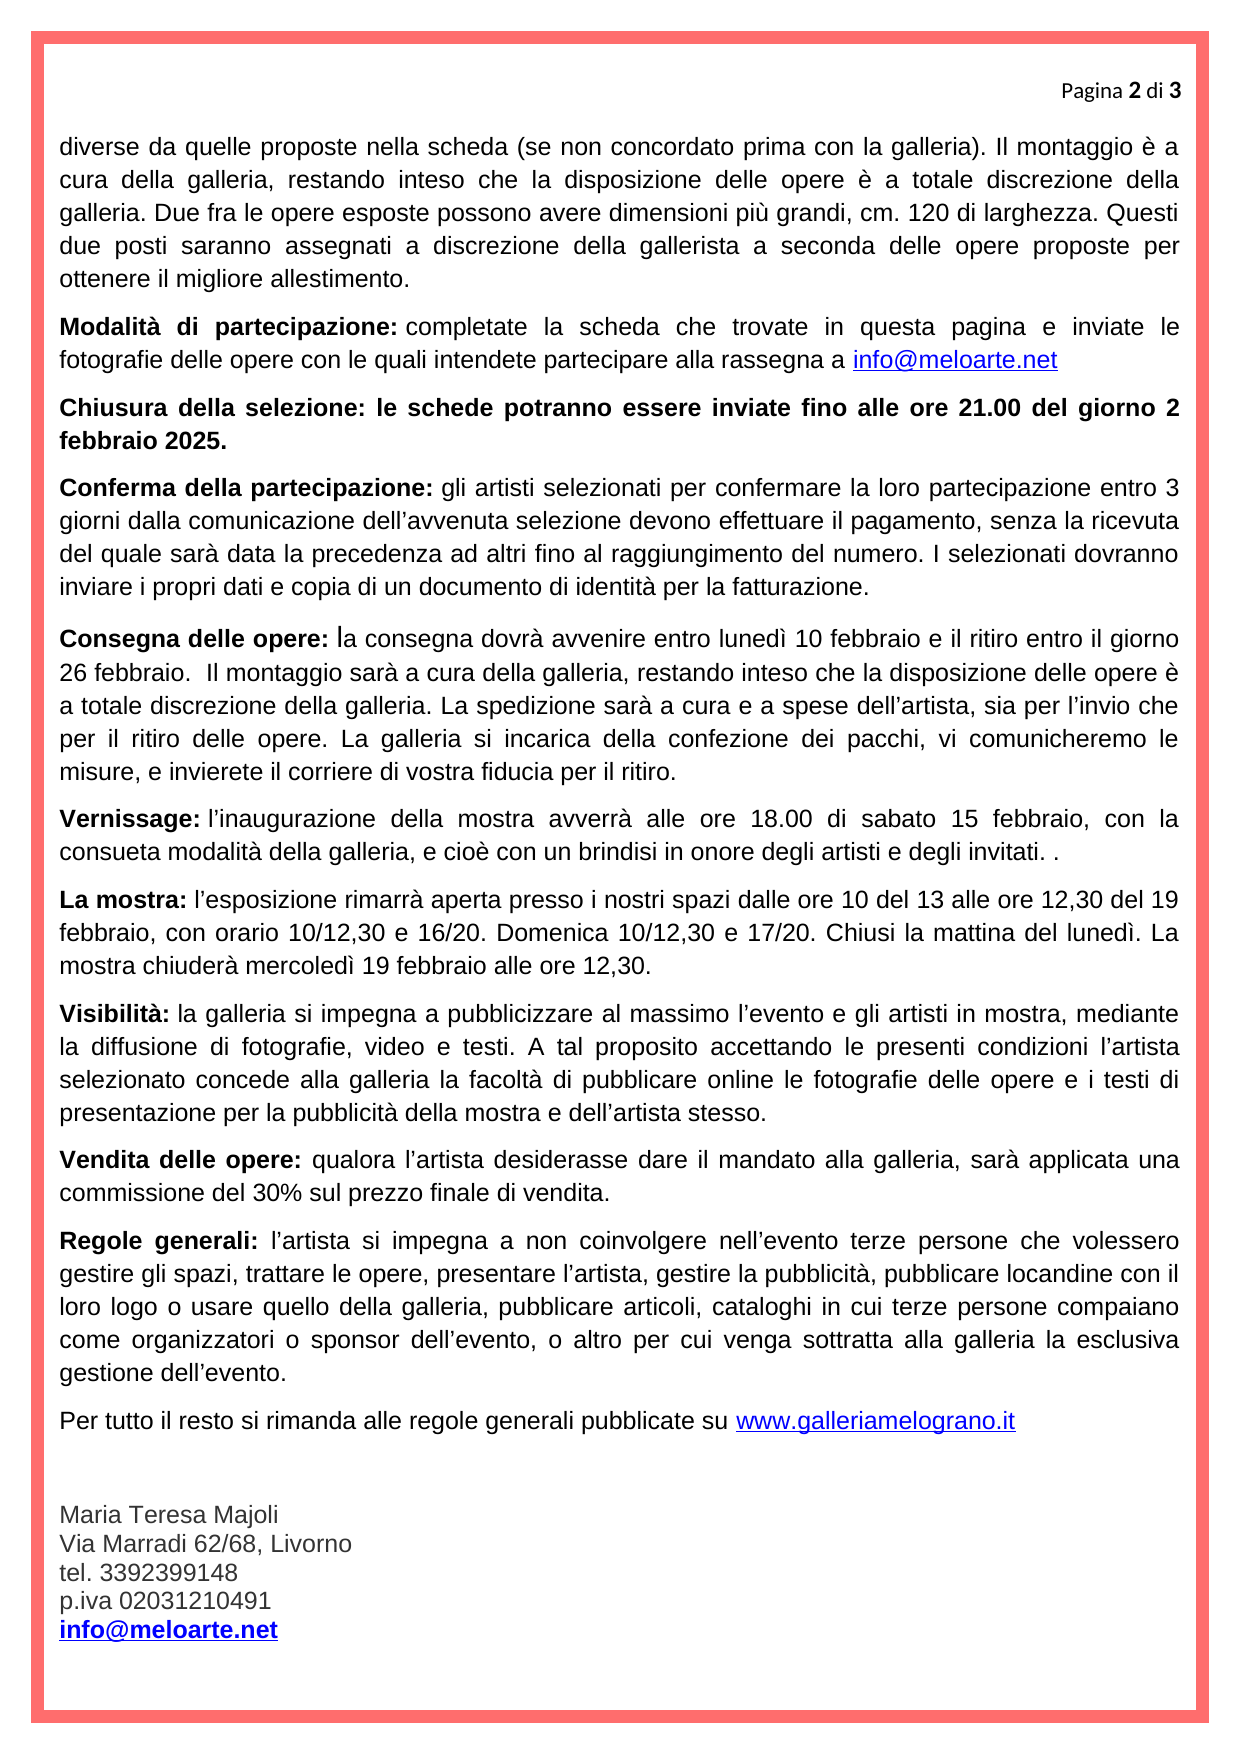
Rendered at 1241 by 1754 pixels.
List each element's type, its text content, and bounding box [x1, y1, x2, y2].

text Chiusura della selezione: le schede potranno essere inviate fino alle ore 21.00 del giorno 2 febbraio 2025. [59, 393, 1181, 454]
text Visibilità: la galleria si impegna a pubblicizzare al massimo l’evento e gli artisti in mostra, mediante la diffusione di fotografie, video e testi. A tal proposito accettando le presenti condizioni l’artista selezionato concede alla galleria la facoltà di pubblicare online le fotografie delle opere e i testi di presentazione per la pubblicità della mostra e dell’artista stesso. [59, 999, 1181, 1126]
text tel. 3392399148 [59, 1557, 1181, 1586]
text Modalità di partecipazione: completate la scheda che trovate in questa pagina e inviate le fotografie delle opere con le quali intendete partecipare alla rassegna a info@meloarte.net [59, 312, 1181, 374]
text Vernissage: l’inaugurazione della mostra avverrà alle ore 18.00 di sabato 15 febbraio, con la consueta modalità della galleria, e cioè con un brindisi in onore degli artisti e degli invitati. . [59, 804, 1181, 866]
text diverse da quelle proposte nella scheda (se non concordato prima con la galleria). Il montaggio è a cura della galleria, restando inteso che la disposizione delle opere è a totale discrezione della galleria. Due fra le opere esposte possono avere dimensioni più grandi, cm. 120 di larghezza. Questi due posti saranno assegnati a discrezione della gallerista a seconda delle opere proposte per ottenere il migliore allestimento. [59, 132, 1181, 293]
text Regole generali: l’artista si impegna a non coinvolgere nell’evento terze persone che volessero gestire gli spazi, trattare le opere, presentare l’artista, gestire la pubblicità, pubblicare locandine con il loro logo o usare quello della galleria, pubblicare articoli, cataloghi in cui terze persone compaiano come organizzatori o sponsor dell’evento, o altro per cui venga sottratta alla galleria la esclusiva gestione dell’evento. [59, 1226, 1181, 1387]
text Maria Teresa Majoli Via Marradi 62/68, Livorno [59, 1500, 1181, 1557]
text p.iva 02031210491 [59, 1586, 1181, 1615]
text info@meloarte.net [59, 1615, 1181, 1644]
text Conferma della partecipazione: gli artisti selezionati per confermare la loro partecipazione entro 3 giorni dalla comunicazione dell’avvenuta selezione devono effettuare il pagamento, senza la ricevuta del quale sarà data la precedenza ad altri fino al raggiungimento del numero. I selezionati dovranno inviare i propri dati e copia di un documento di identità per la fatturazione. [59, 473, 1181, 601]
text Vendita delle opere: qualora l’artista desiderasse dare il mandato alla galleria, sarà applicata una commissione del 30% sul prezzo finale di vendita. [59, 1145, 1181, 1207]
text Per tutto il resto si rimanda alle regole generali pubblicate su www.galleriamelograno.it [59, 1406, 1181, 1434]
text La mostra: l’esposizione rimarrà aperta presso i nostri spazi dalle ore 10 del 13 alle ore 12,30 del 19 febbraio, con orario 10/12,30 e 16/20. Domenica 10/12,30 e 17/20. Chiusi la mattina del lunedì. La mostra chiuderà mercoledì 19 febbraio alle ore 12,30. [59, 885, 1181, 980]
text Consegna delle opere: la consegna dovrà avvenire entro lunedì 10 febbraio e il ritiro entro il giorno 26 febbraio. Il montaggio sarà a cura della galleria, restando inteso che la disposizione delle opere è a totale discrezione della galleria. La spedizione sarà a cura e a spese dell’artista, sia per l’invio che per il ritiro delle opere. La galleria si incarica della confezione dei pacchi, vi comunicheremo le misure, e invierete il corriere di vostra fiducia per il ritiro. [59, 620, 1181, 786]
